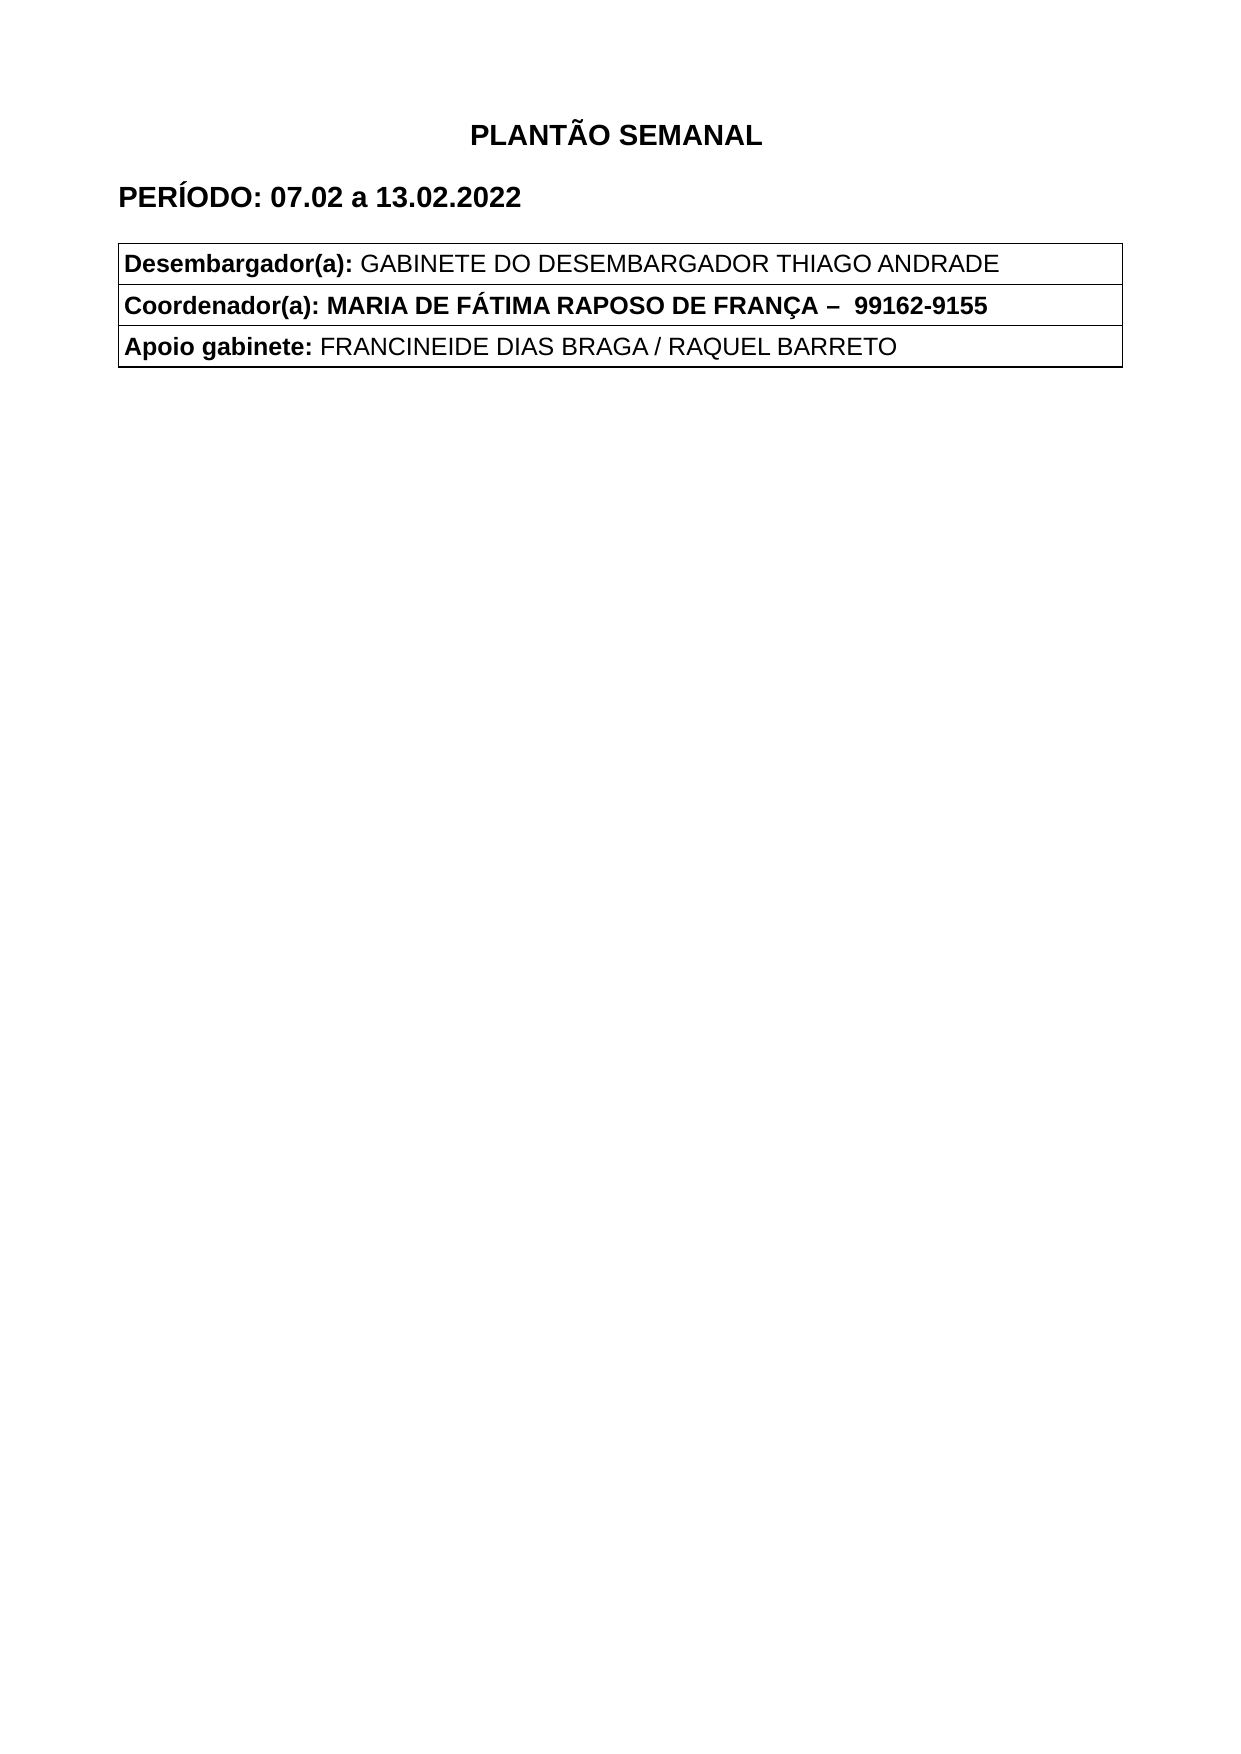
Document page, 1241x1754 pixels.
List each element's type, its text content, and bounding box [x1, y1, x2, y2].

text PERÍODO: 07.02 a 13.02.2022 [118, 180, 1122, 214]
table_cell Apoio gabinete: FRANCINEIDE DIAS BRAGA / RAQUEL BARRETO [119, 326, 1122, 366]
table_cell Coordenador(a): MARIA DE FÁTIMA RAPOSO DE FRANÇA – 99162-9155 [119, 285, 1122, 325]
text PLANTÃO SEMANAL [118, 118, 1122, 152]
table_header Desembargador(a): GABINETE DO DESEMBARGADOR THIAGO ANDRADE [119, 244, 1122, 284]
